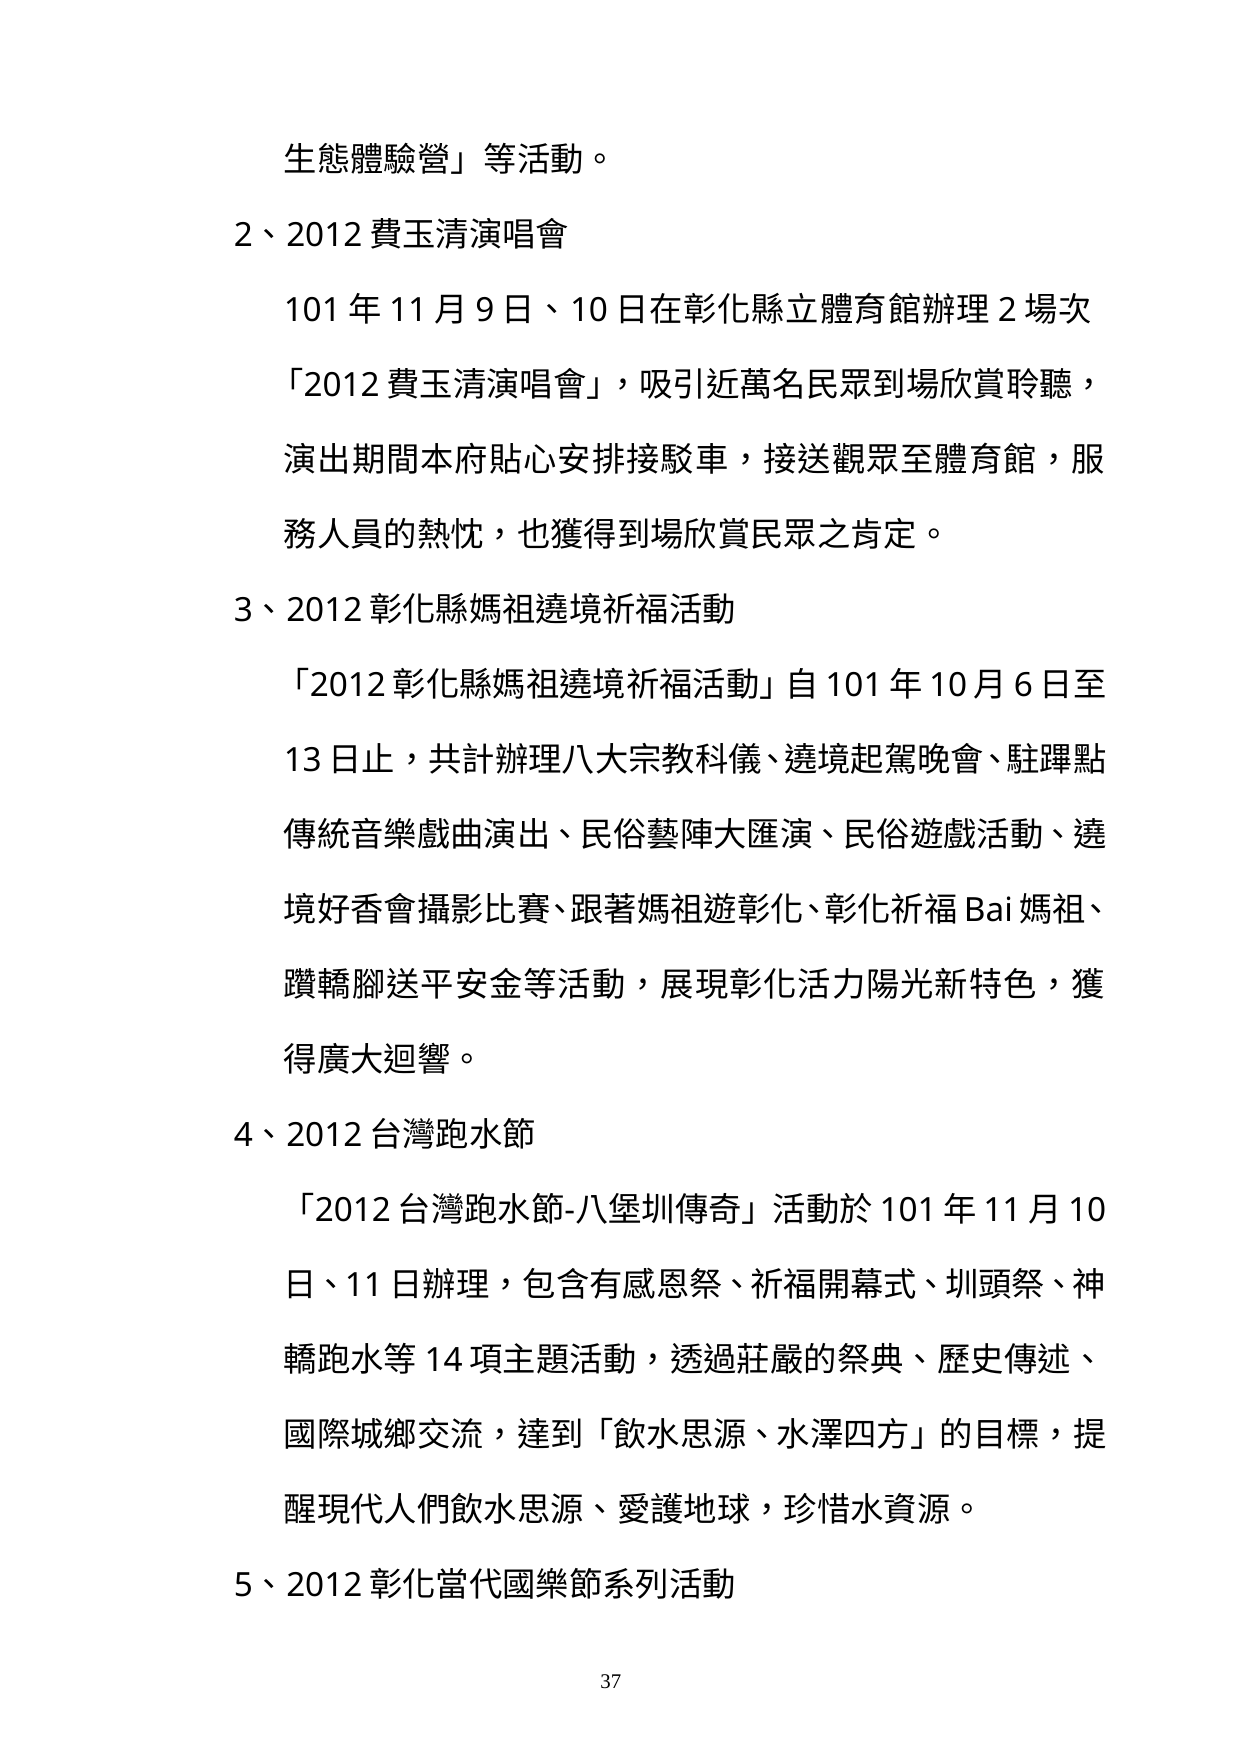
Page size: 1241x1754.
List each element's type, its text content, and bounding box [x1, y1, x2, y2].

text 2、2012費玉清演唱會 [233, 195, 1106, 270]
text 4、2012台灣跑水節 [233, 1095, 1106, 1170]
text 「2012台灣跑水節-八堡圳傳奇」活動於101年11月10日、11日辦理，包含有感恩祭、祈福開幕式、圳頭祭、神轎跑水等14項主題活動，透過莊嚴的祭典、歷史傳述、國際城鄉交流，達到「飲水思源、水澤四方」的目標，提醒現代人們飲水思源、愛護地球，珍惜水資源。 [283, 1170, 1106, 1545]
text 101年11月9日、10日在彰化縣立體育館辦理2場次「2012費玉清演唱會」，吸引近萬名民眾到場欣賞聆聽，演出期間本府貼心安排接駁車，接送觀眾至體育館，服務人員的熱忱，也獲得到場欣賞民眾之肯定。 [283, 270, 1106, 570]
text 3、2012彰化縣媽祖遶境祈福活動 [233, 570, 1106, 645]
text 「2012彰化縣媽祖遶境祈福活動」自101年10月6日至13日止，共計辦理八大宗教科儀、遶境起駕晚會、駐蹕點傳統音樂戲曲演出、民俗藝陣大匯演、民俗遊戲活動、遶境好香會攝影比賽、跟著媽祖遊彰化、彰化祈福Bai媽祖、躦轎腳送平安金等活動，展現彰化活力陽光新特色，獲得廣大迴響。 [283, 645, 1106, 1095]
text 5、2012彰化當代國樂節系列活動 [233, 1545, 1106, 1620]
text 寒假期間為了安排本縣青少年從事正當休閒娛樂，培養有益身心的興趣及增進知能。102年1月至2月共辦理8梯隊活動，包括「小小攝影師的藝術世界」、「福寶生態暨海洋文化體驗營」、「小狀元文化風華研習營」、「大家作伙來做茶摳冬令營」、「藝起蛇年喜迎春-魔法藝術創作營」、「童遊古趣 尋訪彰化城」、「小小農夫採果樂窯窯」、「乳牛生態體驗營」等活動。 [283, 120, 1106, 195]
